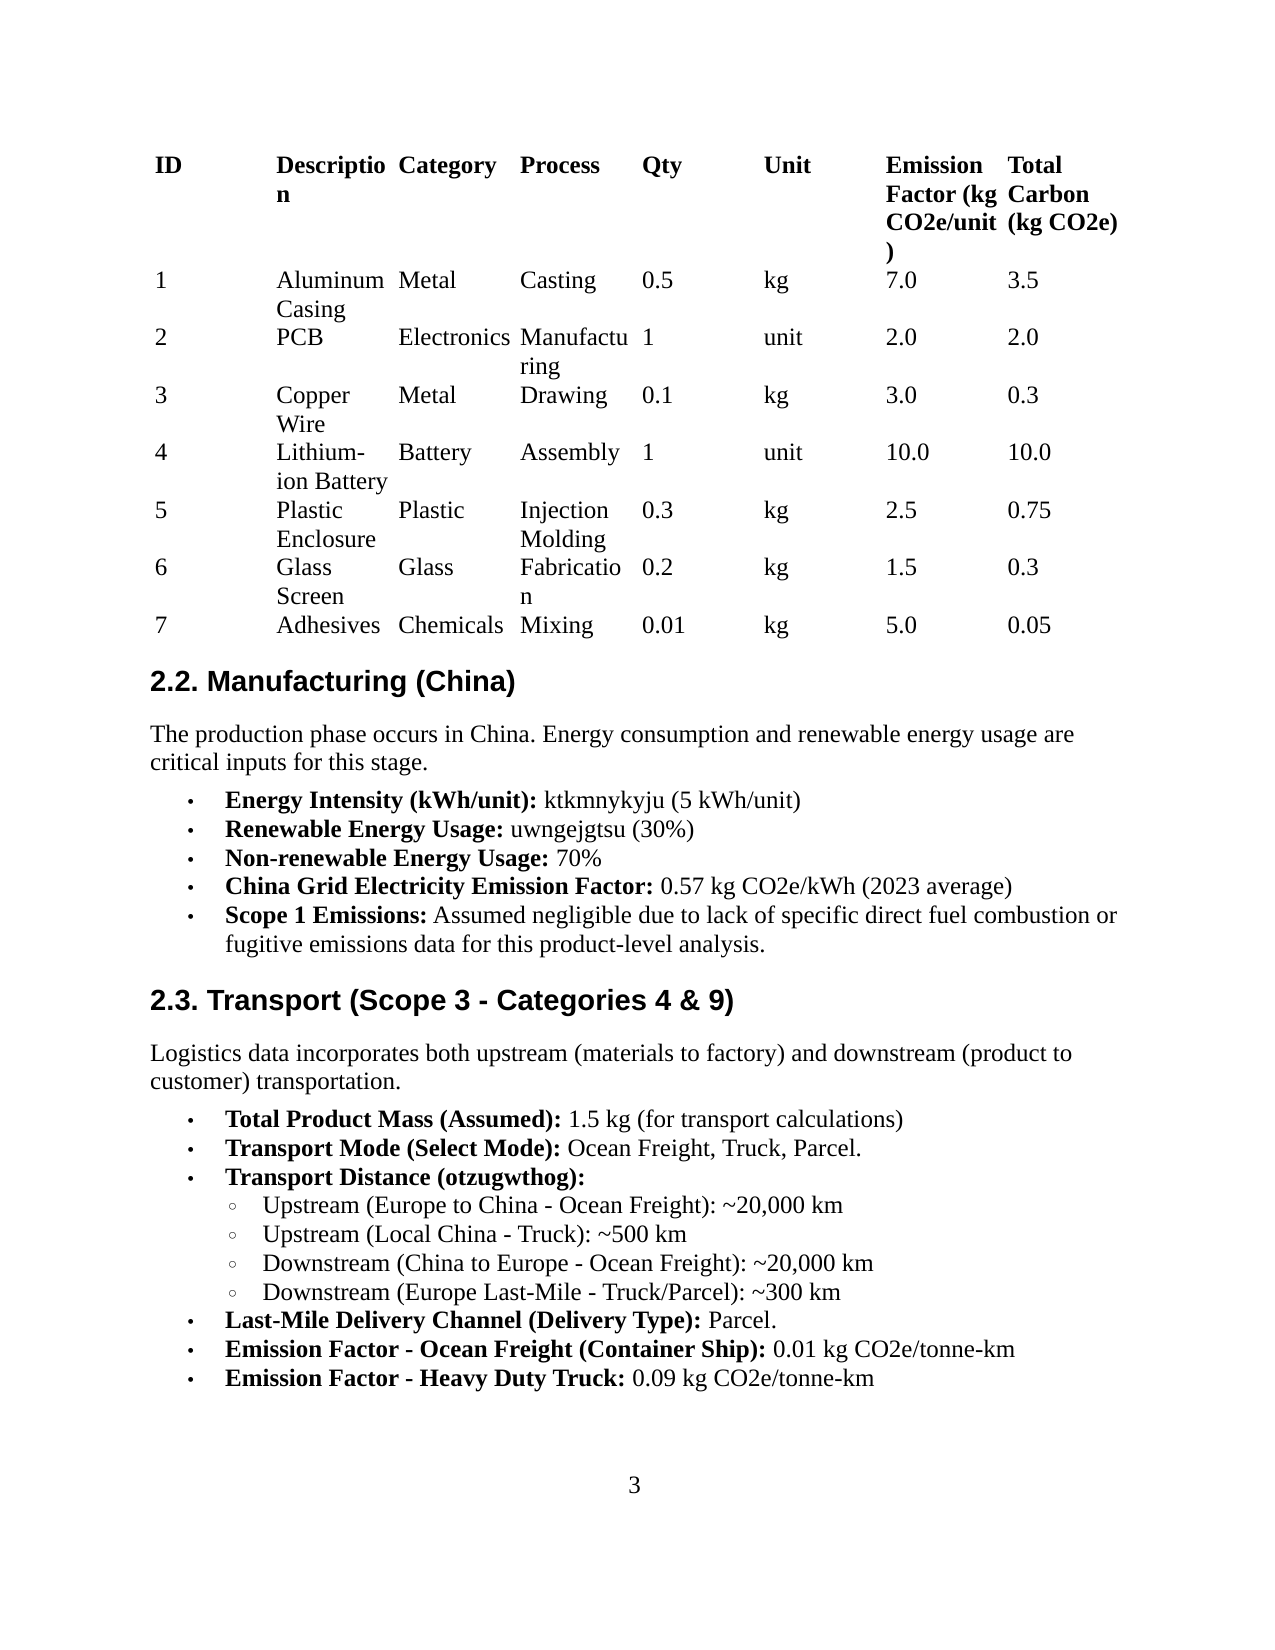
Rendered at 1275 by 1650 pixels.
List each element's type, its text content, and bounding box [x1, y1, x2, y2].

table_cell Glass Screen [272, 553, 394, 610]
table_header Unit [759, 150, 881, 265]
table_cell 0.75 [1003, 495, 1125, 552]
table_cell 5 [150, 495, 272, 552]
table_cell kg [759, 495, 881, 552]
table_cell 7.0 [881, 265, 1003, 322]
table_cell 5.0 [881, 610, 1003, 639]
table_header Total Carbon (kg CO2e) [1003, 150, 1125, 265]
table_header Category [394, 150, 516, 265]
subtitle 2.3. Transport (Scope 3 - Categories 4 & 9) [150, 983, 1125, 1016]
list Renewable Energy Usage: uwngejgtsu (30%) [187, 814, 1125, 843]
table_cell Copper Wire [272, 380, 394, 437]
list Last-Mile Delivery Channel (Delivery Type): Parcel. [187, 1305, 1125, 1334]
list Energy Intensity (kWh/unit): ktkmnykyju (5 kWh/unit) [187, 785, 1125, 814]
subtitle 2.2. Manufacturing (China) [150, 664, 1125, 697]
table_header Qty [638, 150, 759, 265]
table_cell Adhesives [272, 610, 394, 639]
table_cell 1 [638, 323, 759, 380]
list Emission Factor - Heavy Duty Truck: 0.09 kg CO2e/tonne-km [187, 1363, 1125, 1392]
table_cell Drawing [516, 380, 637, 437]
table_cell kg [759, 265, 881, 322]
list Downstream (China to Europe - Ocean Freight): ~20,000 km [225, 1248, 1125, 1277]
table_cell 0.3 [1003, 553, 1125, 610]
table_cell 6 [150, 553, 272, 610]
table_cell Manufacturing [516, 323, 637, 380]
table_cell Lithium-ion Battery [272, 438, 394, 495]
table_cell 10.0 [1003, 438, 1125, 495]
list Transport Distance (otzugwthog): [187, 1162, 1125, 1190]
table_cell 2.0 [881, 323, 1003, 380]
table_cell 1 [150, 265, 272, 322]
table_cell Assembly [516, 438, 637, 495]
table_header ID [150, 150, 272, 265]
table_header Process [516, 150, 637, 265]
list Total Product Mass (Assumed): 1.5 kg (for transport calculations) [187, 1104, 1125, 1133]
table_cell 10.0 [881, 438, 1003, 495]
list Downstream (Europe Last-Mile - Truck/Parcel): ~300 km [225, 1277, 1125, 1305]
table_cell kg [759, 380, 881, 437]
table_cell Electronics [394, 323, 516, 380]
table_cell Mixing [516, 610, 637, 639]
table_cell 2.5 [881, 495, 1003, 552]
table_cell 0.2 [638, 553, 759, 610]
table_cell kg [759, 610, 881, 639]
text Logistics data incorporates both upstream (materials to factory) and downstream (product to customer) transportation. [150, 1038, 1125, 1095]
table_cell 4 [150, 438, 272, 495]
table_cell Aluminum Casing [272, 265, 394, 322]
table_cell 0.05 [1003, 610, 1125, 639]
table_cell Fabrication [516, 553, 637, 610]
list Emission Factor - Ocean Freight (Container Ship): 0.01 kg CO2e/tonne-km [187, 1334, 1125, 1363]
table_cell Plastic [394, 495, 516, 552]
table_cell PCB [272, 323, 394, 380]
table_cell Plastic Enclosure [272, 495, 394, 552]
list Transport Mode (Select Mode): Ocean Freight, Truck, Parcel. [187, 1133, 1125, 1162]
list Upstream (Local China - Truck): ~500 km [225, 1219, 1125, 1248]
table_cell 0.3 [1003, 380, 1125, 437]
table_cell 7 [150, 610, 272, 639]
table_cell 1.5 [881, 553, 1003, 610]
table_cell 0.5 [638, 265, 759, 322]
list China Grid Electricity Emission Factor: 0.57 kg CO2e/kWh (2023 average) [187, 871, 1125, 900]
table_cell unit [759, 438, 881, 495]
table_cell 3.0 [881, 380, 1003, 437]
table_header Description [272, 150, 394, 265]
list Upstream (Europe to China - Ocean Freight): ~20,000 km [225, 1190, 1125, 1219]
table_cell Metal [394, 380, 516, 437]
table_cell Battery [394, 438, 516, 495]
table_cell kg [759, 553, 881, 610]
table_cell Metal [394, 265, 516, 322]
table_cell Injection Molding [516, 495, 637, 552]
text The production phase occurs in China. Energy consumption and renewable energy usage are critical inputs for this stage. [150, 719, 1125, 776]
table_cell unit [759, 323, 881, 380]
table_header Emission Factor (kg CO2e/unit) [881, 150, 1003, 265]
table_cell 0.1 [638, 380, 759, 437]
table_cell 3.5 [1003, 265, 1125, 322]
table_cell 0.01 [638, 610, 759, 639]
table_cell 2.0 [1003, 323, 1125, 380]
table_cell Chemicals [394, 610, 516, 639]
table_cell Glass [394, 553, 516, 610]
table_cell Casting [516, 265, 637, 322]
table_cell 1 [638, 438, 759, 495]
list Scope 1 Emissions: Assumed negligible due to lack of specific direct fuel combustion or fugitive emissions data for this product-level analysis. [187, 900, 1125, 958]
list Non-renewable Energy Usage: 70% [187, 843, 1125, 871]
table_cell 2 [150, 323, 272, 380]
table_cell 0.3 [638, 495, 759, 552]
table_cell 3 [150, 380, 272, 437]
